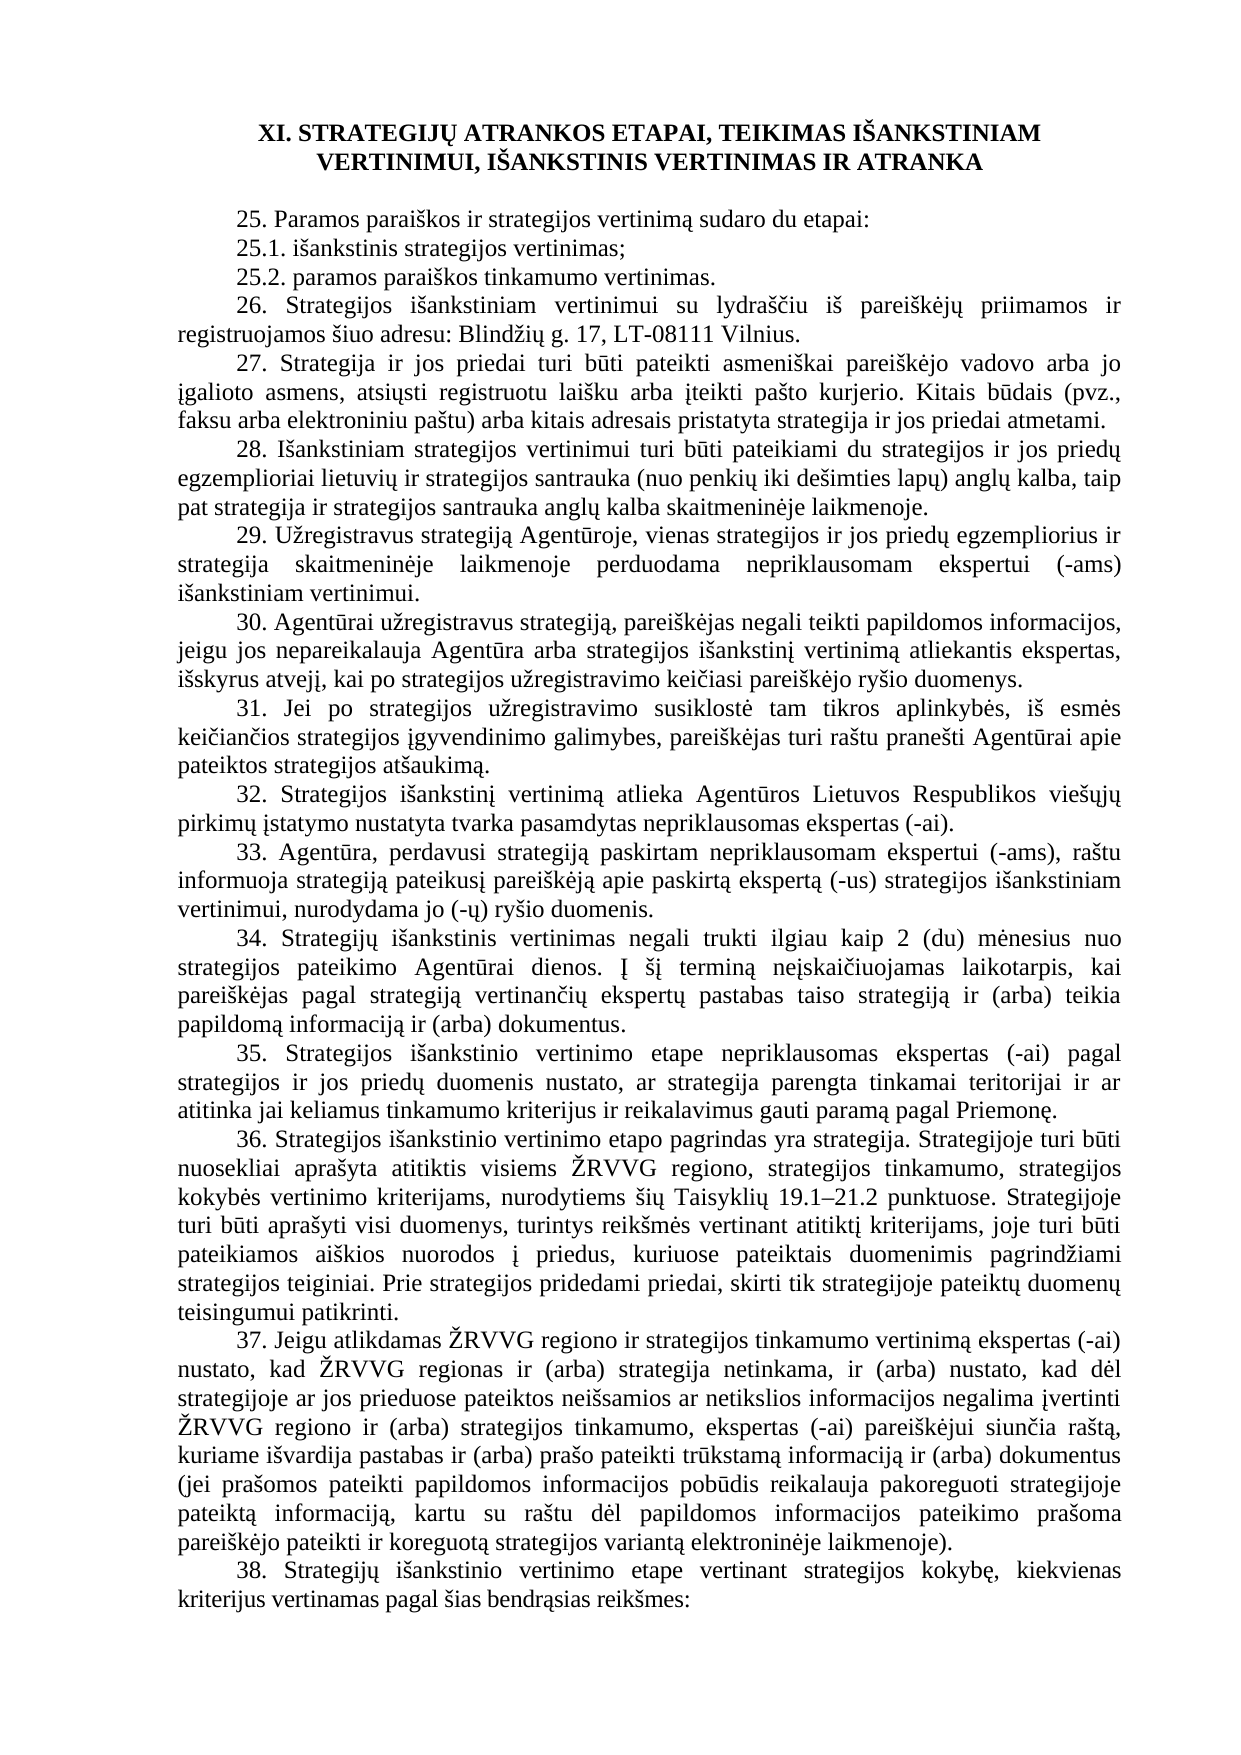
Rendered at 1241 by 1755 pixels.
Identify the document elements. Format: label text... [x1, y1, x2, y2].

text 33. Agentūra, perdavusi strategiją paskirtam nepriklausomam ekspertui (-ams), raštu informuoja strategiją pateikusį pareiškėją apie paskirtą ekspertą (-us) strategijos išankstiniam vertinimui, nurodydama jo (-ų) ryšio duomenis. [177, 837, 1122, 923]
text 37. Jeigu atlikdamas ŽRVVG regiono ir strategijos tinkamumo vertinimą ekspertas (-ai) nustato, kad ŽRVVG regionas ir (arba) strategija netinkama, ir (arba) nustato, kad dėl strategijoje ar jos prieduose pateiktos neišsamios ar netikslios informacijos negalima įvertinti ŽRVVG regiono ir (arba) strategijos tinkamumo, ekspertas (-ai) pareiškėjui siunčia raštą, kuriame išvardija pastabas ir (arba) prašo pateikti trūkstamą informaciją ir (arba) dokumentus (jei prašomos pateikti papildomos informacijos pobūdis reikalauja pakoreguoti strategijoje pateiktą informaciją, kartu su raštu dėl papildomos informacijos pateikimo prašoma pareiškėjo pateikti ir koreguotą strategijos variantą elektroninėje laikmenoje). [177, 1326, 1122, 1556]
text 34. Strategijų išankstinis vertinimas negali trukti ilgiau kaip 2 (du) mėnesius nuo strategijos pateikimo Agentūrai dienos. Į šį terminą neįskaičiuojamas laikotarpis, kai pareiškėjas pagal strategiją vertinančių ekspertų pastabas taiso strategiją ir (arba) teikia papildomą informaciją ir (arba) dokumentus. [177, 923, 1122, 1038]
text 38. Strategijų išankstinio vertinimo etape vertinant strategijos kokybę, kiekvienas kriterijus vertinamas pagal šias bendrąsias reikšmes: [177, 1556, 1122, 1613]
text 26. Strategijos išankstiniam vertinimui su lydraščiu iš pareiškėjų priimamos ir registruojamos šiuo adresu: Blindžių g. 17, LT-08111 Vilnius. [177, 291, 1122, 348]
text 25.1. išankstinis strategijos vertinimas; [177, 233, 1122, 262]
text 36. Strategijos išankstinio vertinimo etapo pagrindas yra strategija. Strategijoje turi būti nuosekliai aprašyta atitiktis visiems ŽRVVG regiono, strategijos tinkamumo, strategijos kokybės vertinimo kriterijams, nurodytiems šių Taisyklių 19.1–21.2 punktuose. Strategijoje turi būti aprašyti visi duomenys, turintys reikšmės vertinant atitiktį kriterijams, joje turi būti pateikiamos aiškios nuorodos į priedus, kuriuose pateiktais duomenimis pagrindžiami strategijos teiginiai. Prie strategijos pridedami priedai, skirti tik strategijoje pateiktų duomenų teisingumui patikrinti. [177, 1124, 1122, 1326]
text 29. Užregistravus strategiją Agentūroje, vienas strategijos ir jos priedų egzempliorius ir strategija skaitmeninėje laikmenoje perduodama nepriklausomam ekspertui (-ams) išankstiniam vertinimui. [177, 521, 1122, 607]
text 25.2. paramos paraiškos tinkamumo vertinimas. [177, 262, 1122, 291]
text 28. Išankstiniam strategijos vertinimui turi būti pateikiami du strategijos ir jos priedų egzemplioriai lietuvių ir strategijos santrauka (nuo penkių iki dešimties lapų) anglų kalba, taip pat strategija ir strategijos santrauka anglų kalba skaitmeninėje laikmenoje. [177, 434, 1122, 521]
text 35. Strategijos išankstinio vertinimo etape nepriklausomas ekspertas (-ai) pagal strategijos ir jos priedų duomenis nustato, ar strategija parengta tinkamai teritorijai ir ar atitinka jai keliamus tinkamumo kriterijus ir reikalavimus gauti paramą pagal Priemonę. [177, 1038, 1122, 1124]
text 32. Strategijos išankstinį vertinimą atlieka Agentūros Lietuvos Respublikos viešųjų pirkimų įstatymo nustatyta tvarka pasamdytas nepriklausomas ekspertas (-ai). [177, 779, 1122, 837]
text 25. Paramos paraiškos ir strategijos vertinimą sudaro du etapai: [177, 204, 1122, 233]
text 27. Strategija ir jos priedai turi būti pateikti asmeniškai pareiškėjo vadovo arba jo įgalioto asmens, atsiųsti registruotu laišku arba įteikti pašto kurjerio. Kitais būdais (pvz., faksu arba elektroniniu paštu) arba kitais adresais pristatyta strategija ir jos priedai atmetami. [177, 348, 1122, 434]
text XI. STRATEGIJŲ ATRANKOS ETAPAI, TEIKIMAS IŠANKSTINIAM VERTINIMUI, IŠANKSTINIS VERTINIMAS IR ATRANKA [177, 118, 1122, 176]
text 31. Jei po strategijos užregistravimo susiklostė tam tikros aplinkybės, iš esmės keičiančios strategijos įgyvendinimo galimybes, pareiškėjas turi raštu pranešti Agentūrai apie pateiktos strategijos atšaukimą. [177, 693, 1122, 779]
text 30. Agentūrai užregistravus strategiją, pareiškėjas negali teikti papildomos informacijos, jeigu jos nepareikalauja Agentūra arba strategijos išankstinį vertinimą atliekantis ekspertas, išskyrus atvejį, kai po strategijos užregistravimo keičiasi pareiškėjo ryšio duomenys. [177, 607, 1122, 693]
